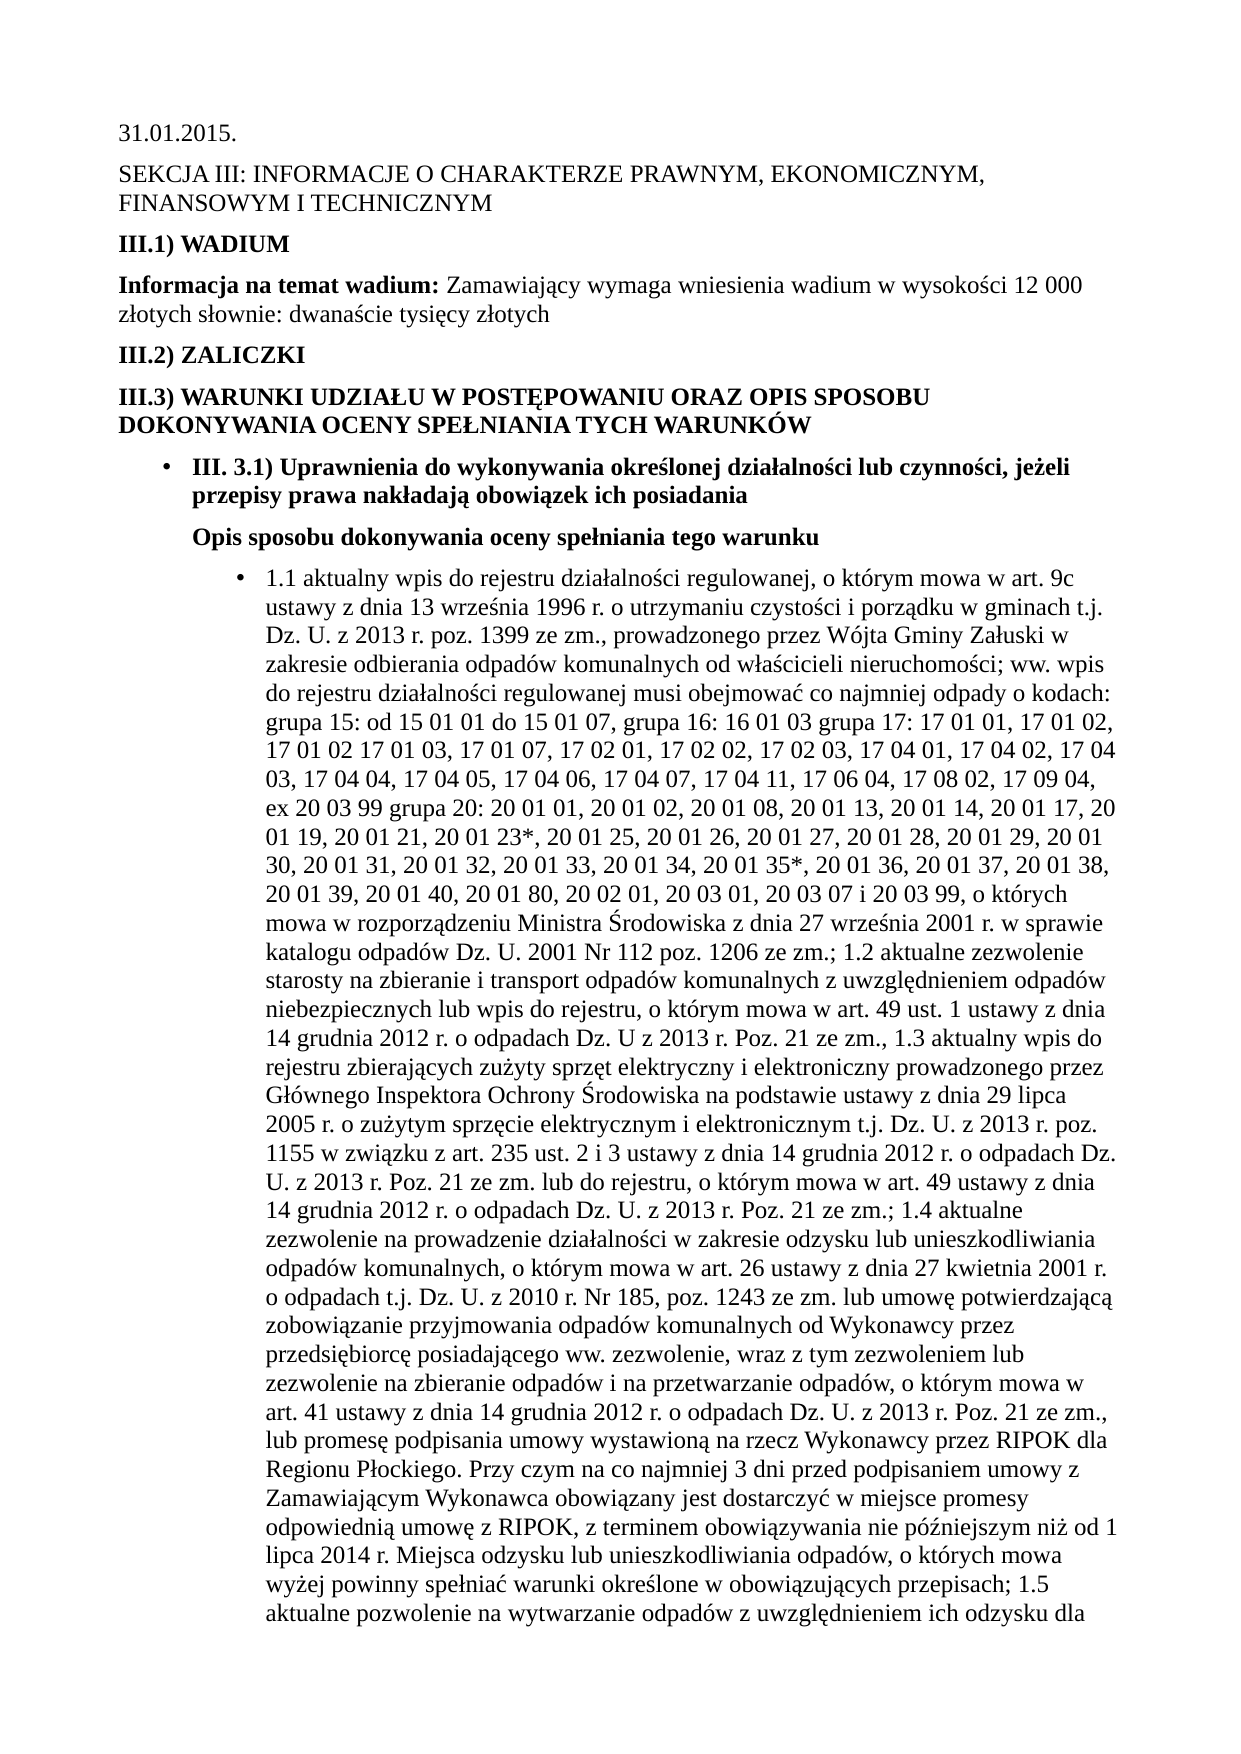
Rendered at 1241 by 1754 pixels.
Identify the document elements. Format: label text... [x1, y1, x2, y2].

text III.3) WARUNKI UDZIAŁU W POSTĘPOWANIU ORAZ OPIS SPOSOBU DOKONYWANIA OCENY SPEŁNIANIA TYCH WARUNKÓW [118, 382, 1122, 439]
text SEKCJA III: INFORMACJE O CHARAKTERZE PRAWNYM, EKONOMICZNYM, FINANSOWYM I TECHNICZNYM [118, 159, 1122, 217]
text 31.01.2015. [118, 118, 1122, 147]
text III.2) ZALICZKI [118, 341, 1122, 369]
list Opis sposobu dokonywania oceny spełniania tego warunku [162, 522, 1122, 551]
list 1.1 aktualny wpis do rejestru działalności regulowanej, o którym mowa w art. 9c ustawy z dnia 13 września 1996 r. o utrzymaniu czystości i porządku w gminach t.j. Dz. U. z 2013 r. poz. 1399 ze zm., prowadzonego przez Wójta Gminy Załuski w zakresie odbierania odpadów komunalnych od właścicieli nieruchomości; ww. wpis do rejestru działalności regulowanej musi obejmować co najmniej odpady o kodach: grupa 15: od 15 01 01 do 15 01 07, grupa 16: 16 01 03 grupa 17: 17 01 01, 17 01 02, 17 01 02 17 01 03, 17 01 07, 17 02 01, 17 02 02, 17 02 03, 17 04 01, 17 04 02, 17 04 03, 17 04 04, 17 04 05, 17 04 06, 17 04 07, 17 04 11, 17 06 04, 17 08 02, 17 09 04, ex 20 03 99 grupa 20: 20 01 01, 20 01 02, 20 01 08, 20 01 13, 20 01 14, 20 01 17, 20 01 19, 20 01 21, 20 01 23*, 20 01 25, 20 01 26, 20 01 27, 20 01 28, 20 01 29, 20 01 30, 20 01 31, 20 01 32, 20 01 33, 20 01 34, 20 01 35*, 20 01 36, 20 01 37, 20 01 38, 20 01 39, 20 01 40, 20 01 80, 20 02 01, 20 03 01, 20 03 07 i 20 03 99, o których mowa w rozporządzeniu Ministra Środowiska z dnia 27 września 2001 r. w sprawie katalogu odpadów Dz. U. 2001 Nr 112 poz. 1206 ze zm.; 1.2 aktualne zezwolenie starosty na zbieranie i transport odpadów komunalnych z uwzględnieniem odpadów niebezpiecznych lub wpis do rejestru, o którym mowa w art. 49 ust. 1 ustawy z dnia 14 grudnia 2012 r. o odpadach Dz. U z 2013 r. Poz. 21 ze zm., 1.3 aktualny wpis do rejestru zbierających zużyty sprzęt elektryczny i elektroniczny prowadzonego przez Głównego Inspektora Ochrony Środowiska na podstawie ustawy z dnia 29 lipca 2005 r. o zużytym sprzęcie elektrycznym i elektronicznym t.j. Dz. U. z 2013 r. poz. 1155 w związku z art. 235 ust. 2 i 3 ustawy z dnia 14 grudnia 2012 r. o odpadach Dz. U. z 2013 r. Poz. 21 ze zm. lub do rejestru, o którym mowa w art. 49 ustawy z dnia 14 grudnia 2012 r. o odpadach Dz. U. z 2013 r. Poz. 21 ze zm.; 1.4 aktualne zezwolenie na prowadzenie działalności w zakresie odzysku lub unieszkodliwiania odpadów komunalnych, o którym mowa w art. 26 ustawy z dnia 27 kwietnia 2001 r. o odpadach t.j. Dz. U. z 2010 r. Nr 185, poz. 1243 ze zm. lub umowę potwierdzającą zobowiązanie przyjmowania odpadów komunalnych od Wykonawcy przez przedsiębiorcę posiadającego ww. zezwolenie, wraz z tym zezwoleniem lub zezwolenie na zbieranie odpadów i na przetwarzanie odpadów, o którym mowa w art. 41 ustawy z dnia 14 grudnia 2012 r. o odpadach Dz. U. z 2013 r. Poz. 21 ze zm., lub promesę podpisania umowy wystawioną na rzecz Wykonawcy przez RIPOK dla Regionu Płockiego. Przy czym na co najmniej 3 dni przed podpisaniem umowy z Zamawiającym Wykonawca obowiązany jest dostarczyć w miejsce promesy odpowiednią umowę z RIPOK, z terminem obowiązywania nie późniejszym niż od 1 lipca 2014 r. Miejsca odzysku lub unieszkodliwiania odpadów, o których mowa wyżej powinny spełniać warunki określone w obowiązujących przepisach; 1.5 aktualne pozwolenie na wytwarzanie odpadów z uwzględnieniem ich odzysku dla [236, 563, 1122, 1627]
list III. 3.1) Uprawnienia do wykonywania określonej działalności lub czynności, jeżeli przepisy prawa nakładają obowiązek ich posiadania [162, 452, 1122, 509]
text Informacja na temat wadium: Zamawiający wymaga wniesienia wadium w wysokości 12 000 złotych słownie: dwanaście tysięcy złotych [118, 271, 1122, 328]
text III.1) WADIUM [118, 229, 1122, 258]
